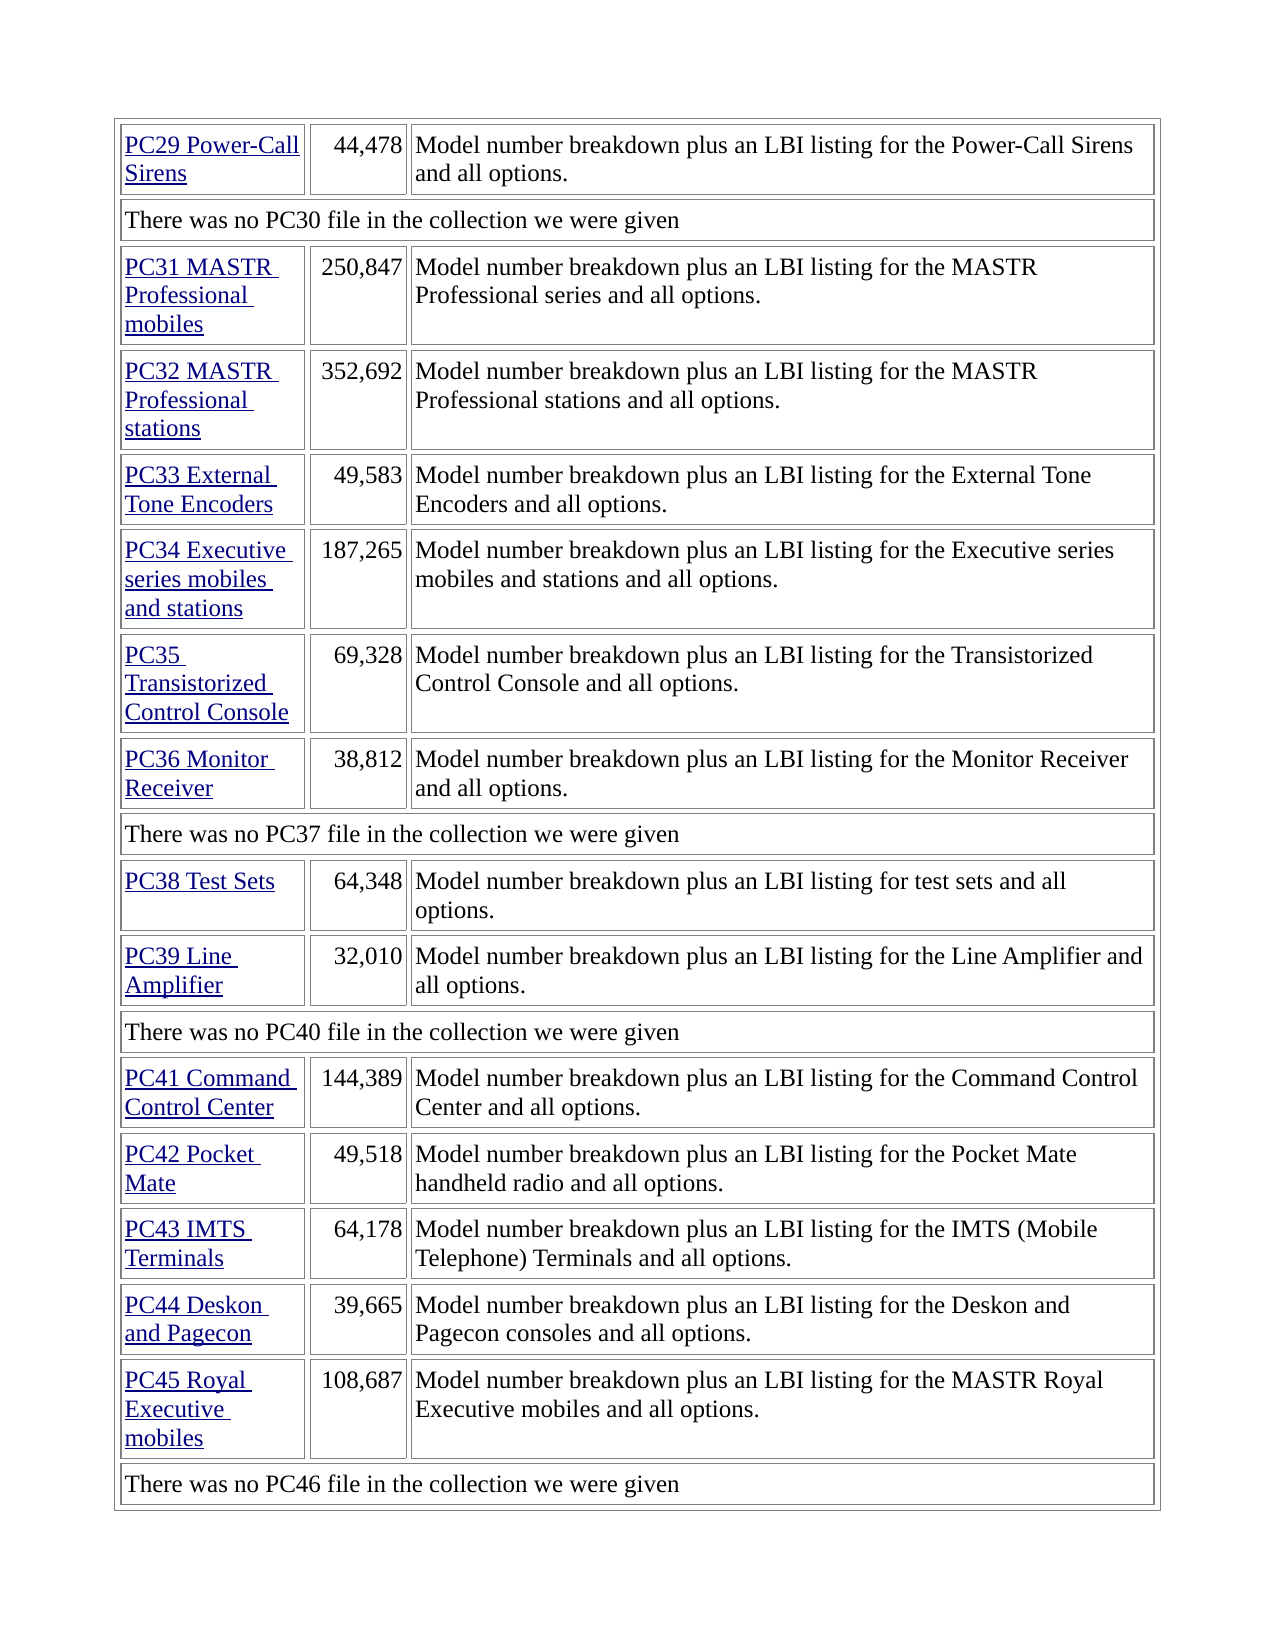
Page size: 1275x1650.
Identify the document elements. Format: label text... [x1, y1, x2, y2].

table_cell Model number breakdown plus an LBI listing for the External Tone Encoders and all options. [409, 449, 1157, 524]
table_cell Model number breakdown plus an LBI listing for the MASTR Royal Executive mobiles and all options. [409, 1354, 1157, 1458]
table_cell 144,389 [307, 1053, 408, 1127]
table_cell 108,687 [307, 1354, 408, 1458]
table_cell 64,348 [307, 855, 408, 930]
table_cell Model number breakdown plus an LBI listing for the Executive series mobiles and stations and all options. [409, 524, 1157, 628]
table_cell Model number breakdown plus an LBI listing for the Line Amplifier and all options. [409, 930, 1157, 1005]
table_cell There was no PC37 file in the collection we were given [118, 808, 1157, 854]
table_cell Model number breakdown plus an LBI listing for the IMTS (Mobile Telephone) Terminals and all options. [409, 1203, 1157, 1278]
table_cell Model number breakdown plus an LBI listing for the Deskon and Pagecon consoles and all options. [409, 1278, 1157, 1353]
table_cell PC38 Test Sets [118, 854, 307, 930]
table_cell PC39 Line Amplifier [118, 930, 307, 1005]
table_cell PC42 Pocket Mate [118, 1127, 307, 1203]
table_cell Model number breakdown plus an LBI listing for the Monitor Receiver and all options. [409, 732, 1157, 808]
table_cell Model number breakdown plus an LBI listing for test sets and all options. [409, 854, 1157, 930]
table_cell PC29 Power-Call Sirens [118, 119, 307, 193]
table_cell PC43 IMTS Terminals [118, 1203, 307, 1278]
table_cell 49,583 [307, 449, 408, 524]
table_cell PC31 MASTR Professional mobiles [118, 240, 307, 344]
table_cell PC35 Transistorized Control Console [118, 628, 307, 732]
table_cell PC34 Executive series mobiles and stations [118, 524, 307, 628]
table_cell 49,518 [307, 1127, 408, 1203]
table_cell 32,010 [307, 930, 408, 1005]
table_cell Model number breakdown plus an LBI listing for the Power-Call Sirens and all options. [409, 119, 1157, 193]
table_cell There was no PC30 file in the collection we were given [118, 194, 1157, 240]
table_cell 69,328 [307, 628, 408, 732]
table_cell 352,692 [307, 344, 408, 448]
table_cell 38,812 [307, 732, 408, 808]
table_cell PC36 Monitor Receiver [118, 732, 307, 808]
table_cell Model number breakdown plus an LBI listing for the Pocket Mate handheld radio and all options. [409, 1127, 1157, 1203]
table_cell Model number breakdown plus an LBI listing for the MASTR Professional stations and all options. [409, 344, 1157, 448]
table_cell There was no PC46 file in the collection we were given [118, 1458, 1157, 1504]
table_cell PC45 Royal Executive mobiles [118, 1354, 307, 1458]
table_cell There was no PC40 file in the collection we were given [118, 1005, 1157, 1052]
table_cell 64,178 [307, 1203, 408, 1278]
table_cell PC44 Deskon and Pagecon [118, 1278, 307, 1353]
table_cell Model number breakdown plus an LBI listing for the Command Control Center and all options. [409, 1052, 1157, 1127]
table_cell Model number breakdown plus an LBI listing for the MASTR Professional series and all options. [409, 240, 1157, 344]
table_cell PC32 MASTR Professional stations [118, 344, 307, 448]
table_cell PC33 External Tone Encoders [118, 449, 307, 524]
table_cell Model number breakdown plus an LBI listing for the Transistorized Control Console and all options. [409, 628, 1157, 732]
table_cell PC41 Command Control Center [118, 1052, 307, 1127]
table_cell 39,665 [307, 1278, 408, 1353]
table_cell 250,847 [307, 241, 408, 344]
table_cell 44,478 [307, 119, 408, 193]
table_cell 187,265 [307, 524, 408, 628]
